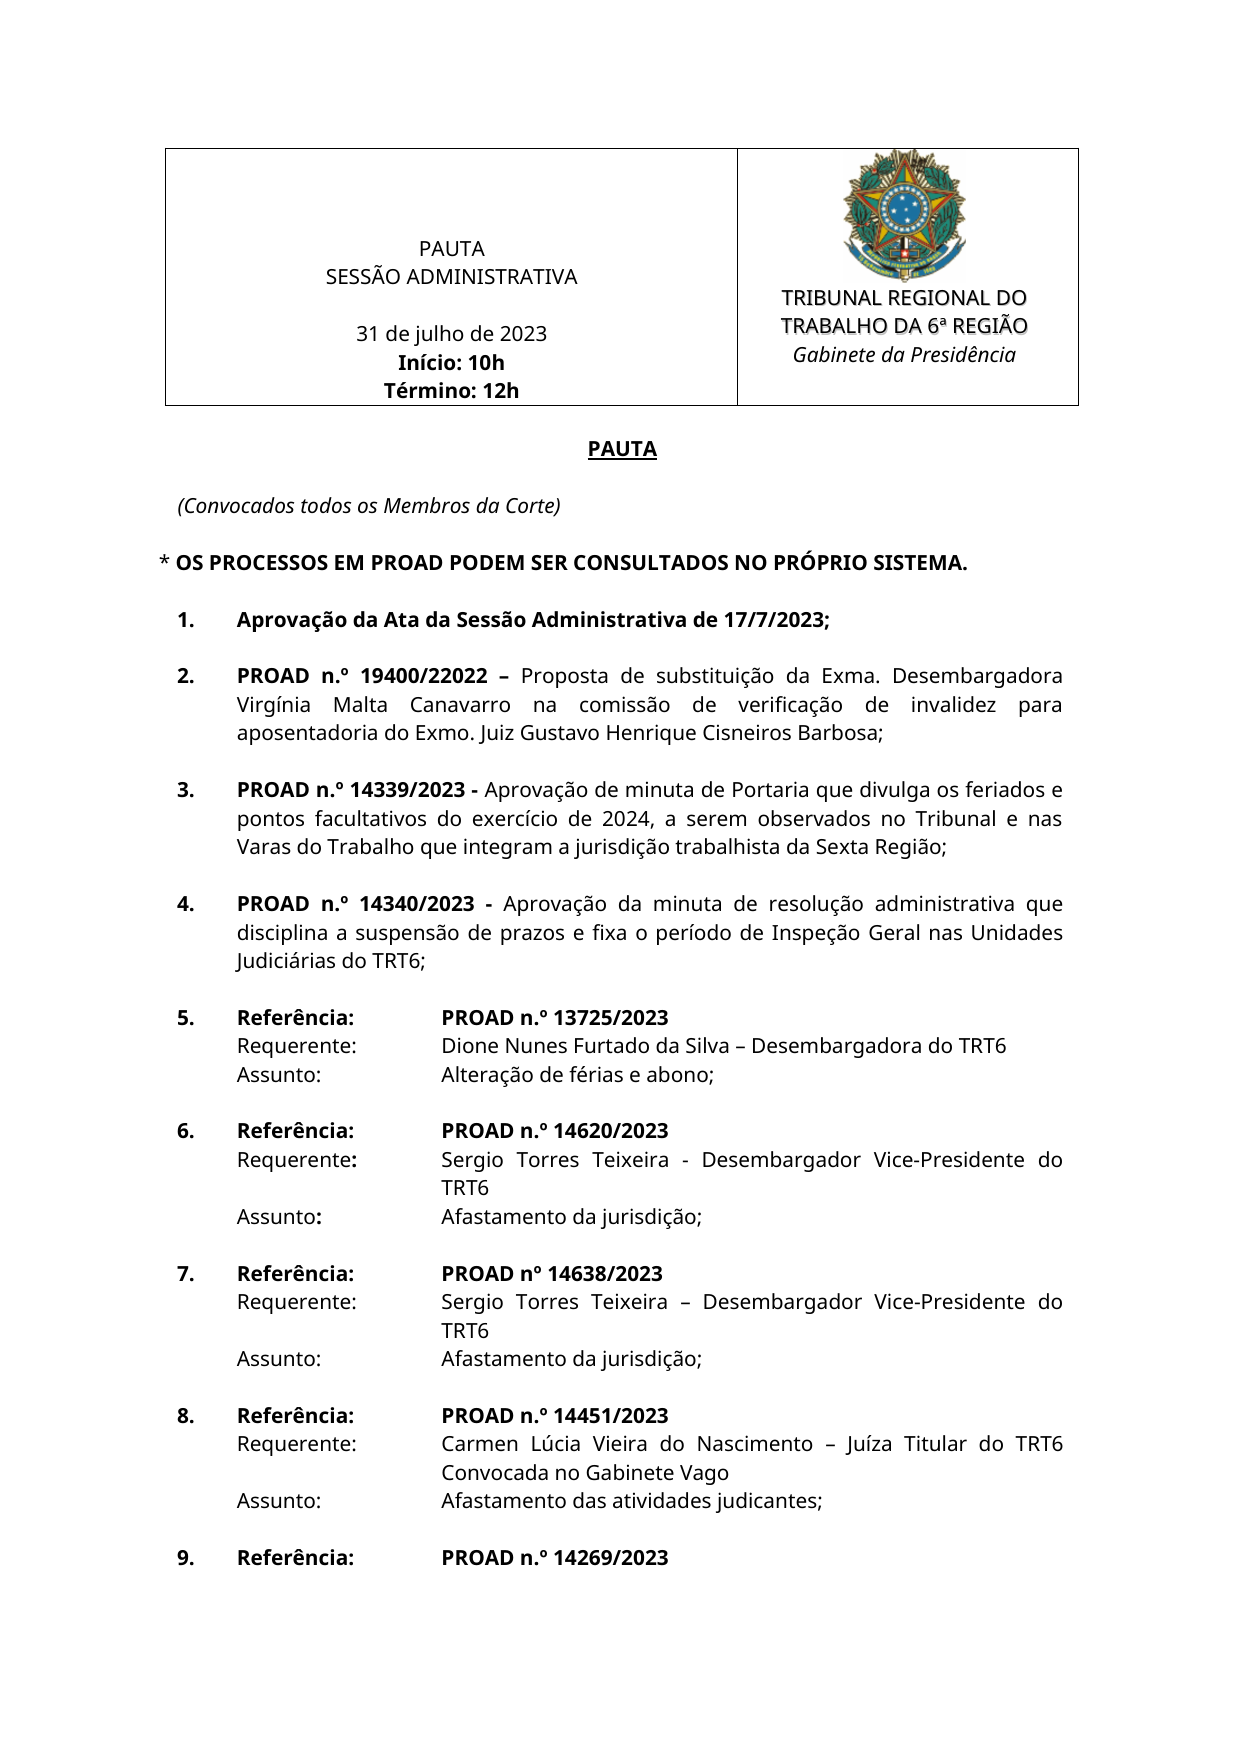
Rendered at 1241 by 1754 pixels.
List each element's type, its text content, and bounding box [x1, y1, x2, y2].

text (Convocados todos os Membros da Corte) [177, 491, 1063, 519]
table_cell PROAD n.º 14340/2023 - Aprovação da minuta de resolução administrativa que disciplina a suspensão de prazos e fixa o período de Inspeção Geral nas Unidades Judiciárias do TRT6; [225, 889, 1075, 1003]
table_cell PROAD n.º 14339/2023 - Aprovação de minuta de Portaria que divulga os feriados e pontos facultativos do exercício de 2024, a serem observados no Tribunal e nas Varas do Trabalho que integram a jurisdição trabalhista da Sexta Região; [225, 775, 1075, 889]
table_cell 6. [166, 1117, 225, 1259]
table_cell Sergio Torres Teixeira – Desembargador Vice-Presidente do TRT6 [430, 1287, 1075, 1344]
table_cell Carmen Lúcia Vieira do Nascimento – Juíza Titular do TRT6 Convocada no Gabinete Vago [430, 1430, 1075, 1486]
table_cell Referência: [225, 1401, 430, 1429]
table_cell PROAD n.º 14620/2023 [430, 1117, 1075, 1145]
table_cell Referência: [225, 1003, 430, 1031]
table_cell Alteração de férias e abono; [430, 1060, 1075, 1117]
table_cell Dione Nunes Furtado da Silva – Desembargadora do TRT6 [430, 1031, 1075, 1060]
table_cell 9. [166, 1543, 225, 1572]
table_cell PROAD n.º 13725/2023 [430, 1003, 1075, 1031]
table_cell Requerente: [225, 1287, 430, 1344]
subtitle PAUTA [177, 434, 1067, 463]
text * OS PROCESSOS EM PROAD PODEM SER CONSULTADOS NO PRÓPRIO SISTEMA. [158, 548, 1152, 576]
table_cell PROAD n.º 14269/2023 [430, 1543, 1075, 1572]
table_cell 2. [166, 662, 225, 775]
table_header TRIBUNAL REGIONAL DO TRABALHO DA 6ª REGIÃO Gabinete da Presidência [738, 149, 1078, 405]
table_cell Referência: [225, 1117, 430, 1145]
table_cell 8. [166, 1401, 225, 1543]
table_cell 4. [166, 889, 225, 1003]
table_cell Afastamento das atividades judicantes; [430, 1486, 1075, 1543]
table_cell Assunto: [225, 1060, 430, 1117]
table_cell Assunto: [225, 1344, 430, 1401]
table_cell Requerente: [225, 1430, 430, 1486]
table_cell Assunto: [225, 1486, 430, 1543]
table_header Aprovação da Ata da Sessão Administrativa de 17/7/2023; [225, 605, 1075, 662]
table_cell Afastamento da jurisdição; [430, 1202, 1075, 1259]
table_cell 3. [166, 775, 225, 889]
table_cell Referência: [225, 1543, 430, 1572]
table_cell PROAD n.º 19400/22022 – Proposta de substituição da Exma. Desembargadora Virgínia Malta Canavarro na comissão de verificação de invalidez para aposentadoria do Exmo. Juiz Gustavo Henrique Cisneiros Barbosa; [225, 662, 1075, 775]
table_cell PROAD nº 14638/2023 [430, 1259, 1075, 1287]
table_cell Referência: [225, 1259, 430, 1287]
table_cell Afastamento da jurisdição; [430, 1344, 1075, 1401]
table_cell Requerente: [225, 1145, 430, 1202]
table_cell 5. [166, 1003, 225, 1117]
table_cell PROAD n.º 14451/2023 [430, 1401, 1075, 1429]
table_cell Assunto: [225, 1202, 430, 1259]
table_header 1. [166, 605, 225, 662]
table_cell Requerente: [225, 1031, 430, 1060]
picture [843, 148, 966, 283]
table_cell 7. [166, 1259, 225, 1401]
table_cell Sergio Torres Teixeira - Desembargador Vice-Presidente do TRT6 [430, 1145, 1075, 1202]
table_header PAUTA SESSÃO ADMINISTRATIVA 31 de julho de 2023 Início: 10h Término: 12h [166, 149, 737, 405]
